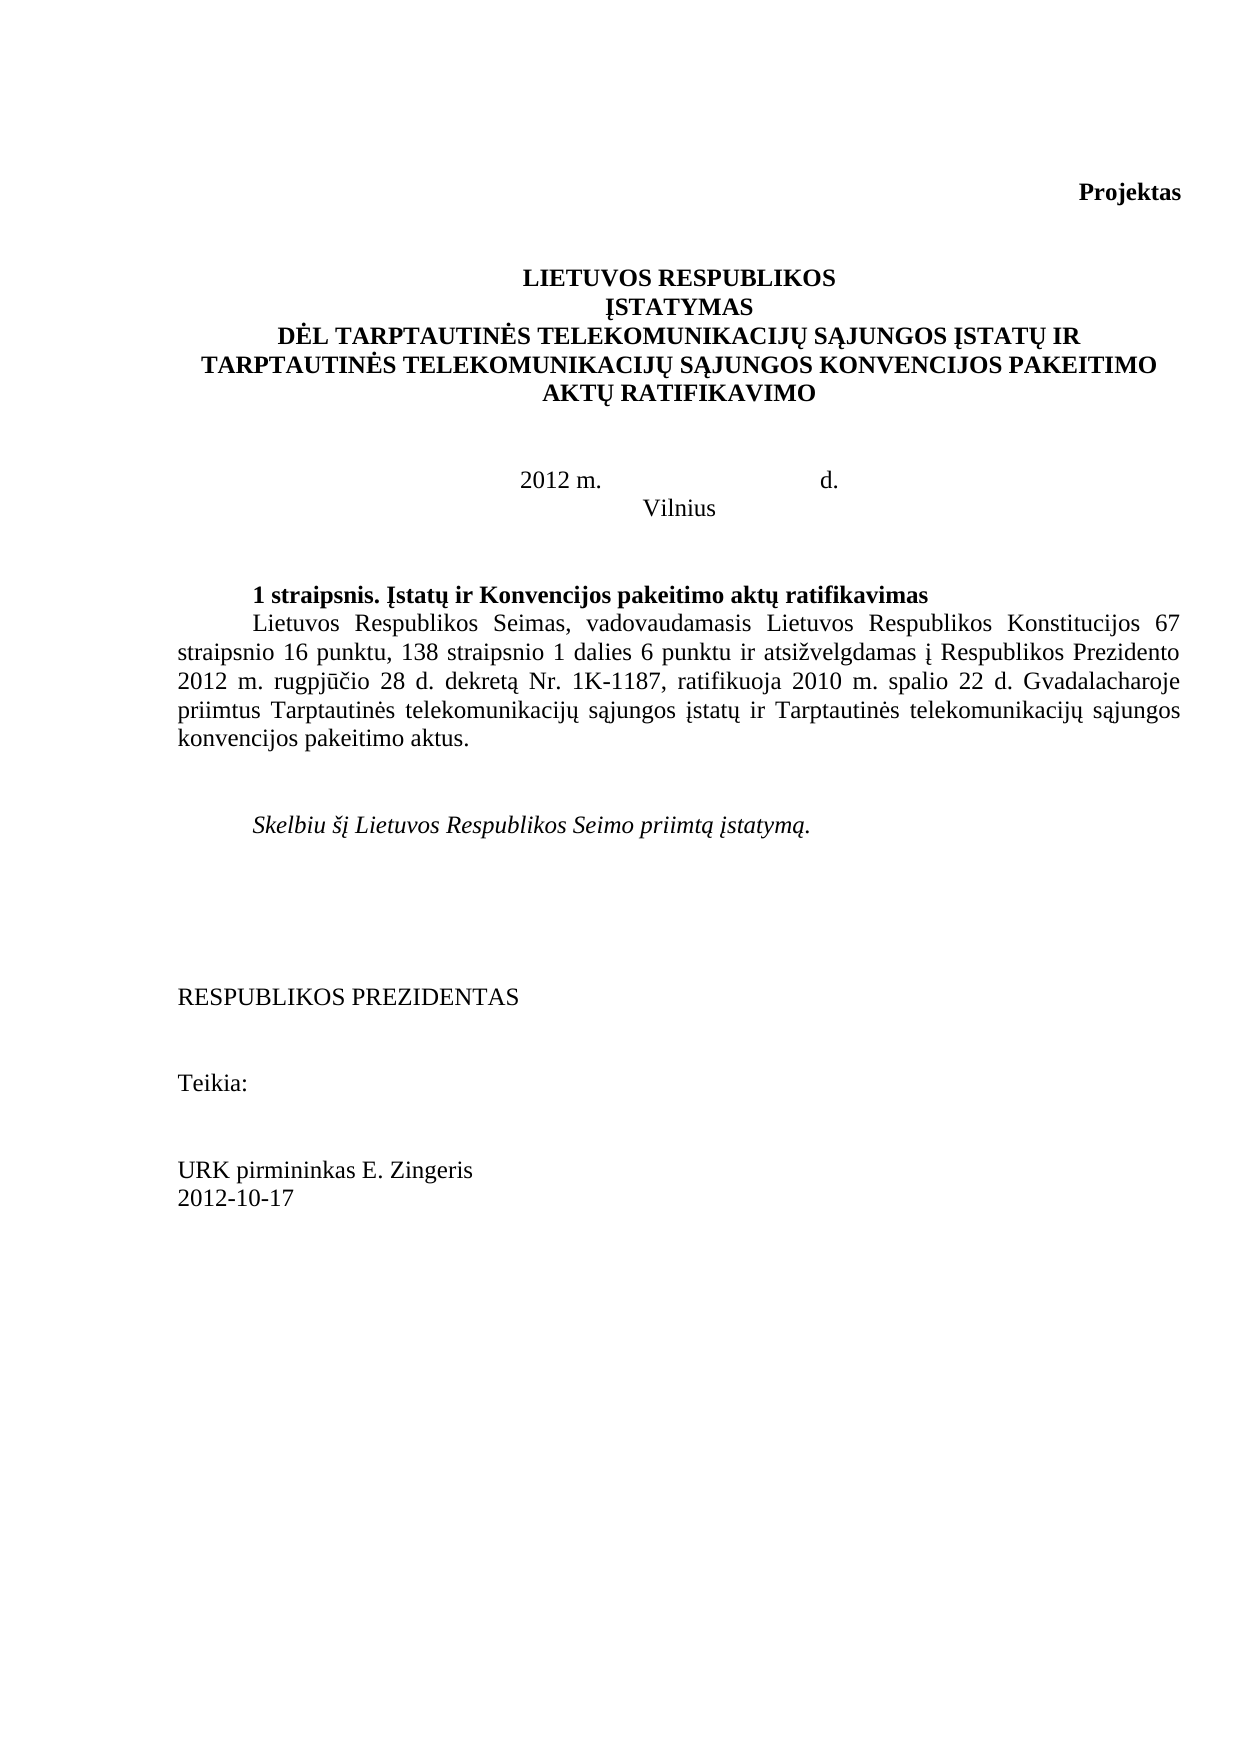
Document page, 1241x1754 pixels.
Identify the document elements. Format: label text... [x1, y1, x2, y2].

text 2012-10-17 [177, 1183, 1181, 1212]
text Teikia: [177, 1068, 1181, 1097]
text 1 straipsnis. Įstatų ir Konvencijos pakeitimo aktų ratifikavimas [177, 580, 1181, 608]
text Lietuvos Respublikos Seimas, vadovaudamasis Lietuvos Respublikos Konstitucijos 67 straipsnio 16 punktu, 138 straipsnio 1 dalies 6 punktu ir atsižvelgdamas į Respublikos Prezidento 2012 m. rugpjūčio 28 d. dekretą Nr. 1K-1187, ratifikuoja 2010 m. spalio 22 d. Gvadalacharoje priimtus Tarptautinės telekomunikacijų sąjungos įstatų ir Tarptautinės telekomunikacijų sąjungos konvencijos pakeitimo aktus. [177, 608, 1181, 752]
text LIETUVOS RESPUBLIKOS [177, 263, 1181, 292]
text URK pirmininkas E. Zingeris [177, 1155, 1181, 1183]
text 2012 m. d. [177, 465, 1181, 493]
text DĖL TARPTAUTINĖS TELEKOMUNIKACIJŲ SĄJUNGOS ĮSTATŲ IR TARPTAUTINĖS TELEKOMUNIKACIJŲ SĄJUNGOS KONVENCIJOS PAKEITIMO AKTŲ RATIFIKAVIMO [177, 321, 1181, 407]
text Projektas [177, 177, 1181, 206]
text Vilnius [177, 493, 1181, 522]
text ĮSTATYMAS [177, 292, 1181, 321]
text Skelbiu šį Lietuvos Respublikos Seimo priimtą įstatymą. [177, 810, 1181, 838]
text RESPUBLIKOS PREZIDENTAS [177, 982, 1181, 1011]
